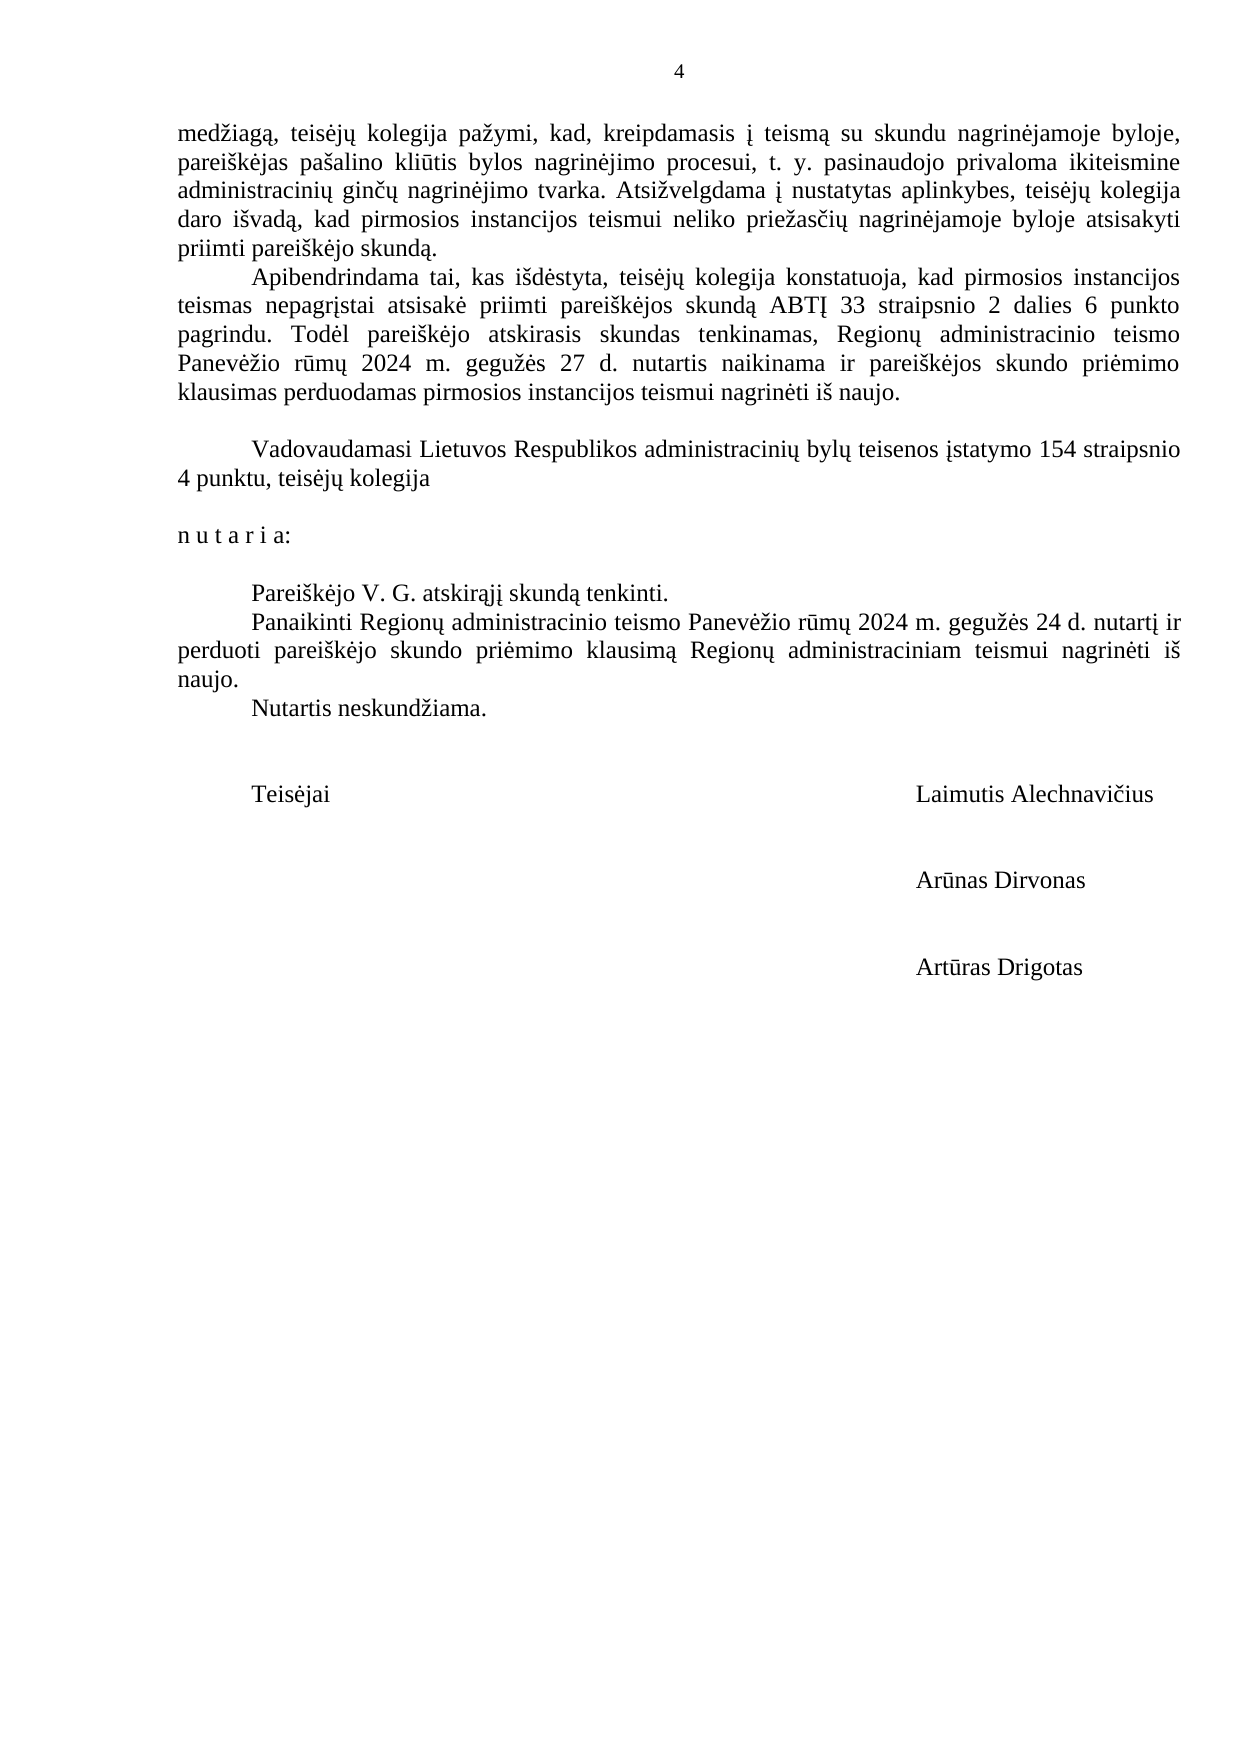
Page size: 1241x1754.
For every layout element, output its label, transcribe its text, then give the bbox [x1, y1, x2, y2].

text Artūras Drigotas [177, 952, 1181, 981]
text Pareiškėjo V. G. atskirąjį skundą tenkinti. [177, 578, 1181, 607]
text Vadovaudamasi Lietuvos Respublikos administracinių bylų teisenos įstatymo 154 straipsnio 4 punktu, teisėjų kolegija [177, 434, 1181, 492]
text Arūnas Dirvonas [177, 866, 1181, 894]
text Teisėjai Laimutis Alechnavičius [177, 779, 1181, 808]
text nutaria: [177, 521, 1181, 549]
text Nutartis neskundžiama. [177, 693, 1181, 722]
text medžiagą, teisėjų kolegija pažymi, kad, kreipdamasis į teismą su skundu nagrinėjamoje byloje, pareiškėjas pašalino kliūtis bylos nagrinėjimo procesui, t. y. pasinaudojo privaloma ikiteismine administracinių ginčų nagrinėjimo tvarka. Atsižvelgdama į nustatytas aplinkybes, teisėjų kolegija daro išvadą, kad pirmosios instancijos teismui neliko priežasčių nagrinėjamoje byloje atsisakyti priimti pareiškėjo skundą. [177, 118, 1181, 262]
text Apibendrindama tai, kas išdėstyta, teisėjų kolegija konstatuoja, kad pirmosios instancijos teismas nepagrįstai atsisakė priimti pareiškėjos skundą ABTĮ 33 straipsnio 2 dalies 6 punkto pagrindu. Todėl pareiškėjo atskirasis skundas tenkinamas, Regionų administracinio teismo Panevėžio rūmų 2024 m. gegužės 27 d. nutartis naikinama ir pareiškėjos skundo priėmimo klausimas perduodamas pirmosios instancijos teismui nagrinėti iš naujo. [177, 262, 1181, 406]
text Panaikinti Regionų administracinio teismo Panevėžio rūmų 2024 m. gegužės 24 d. nutartį ir perduoti pareiškėjo skundo priėmimo klausimą Regionų administraciniam teismui nagrinėti iš naujo. [177, 607, 1181, 693]
